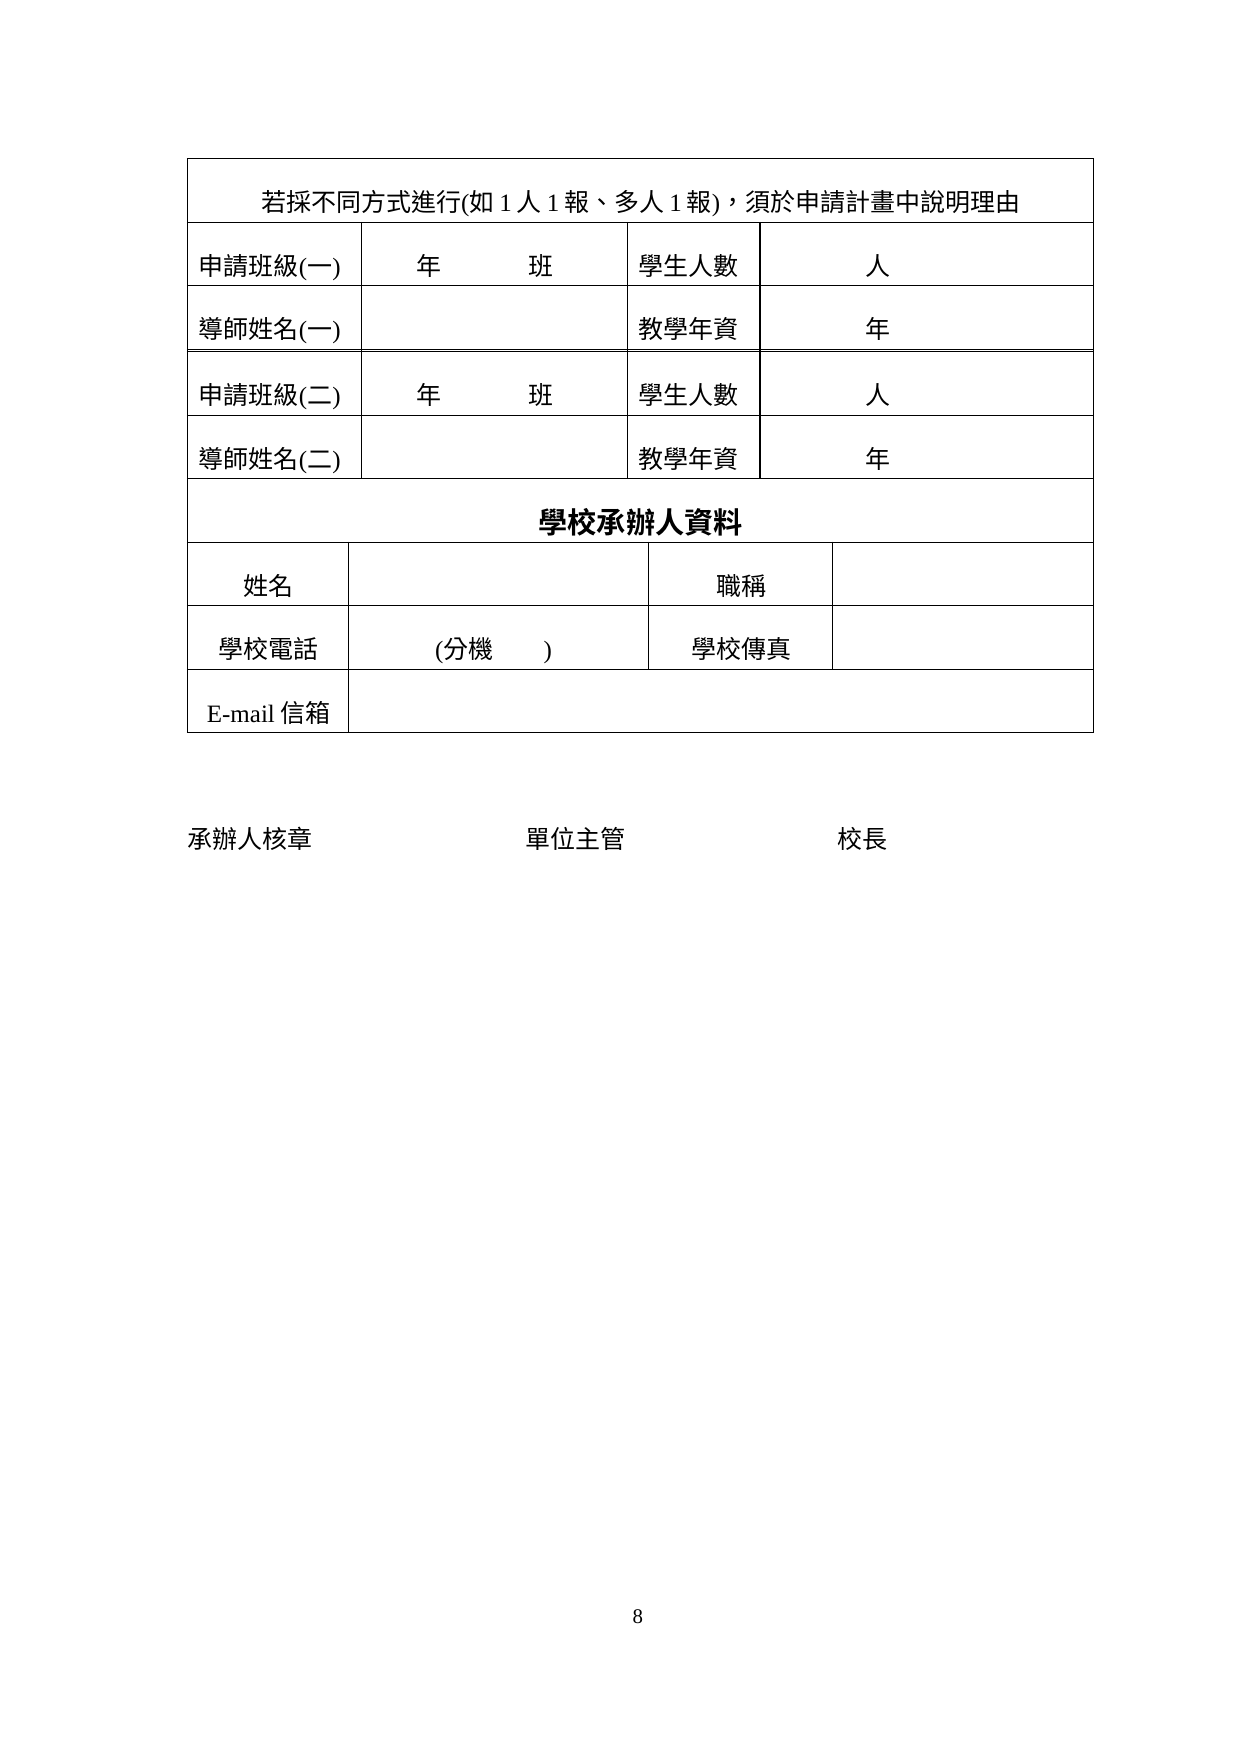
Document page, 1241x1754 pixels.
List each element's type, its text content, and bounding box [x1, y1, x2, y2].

table_cell 姓名 [188, 543, 348, 605]
table_cell 職稱 [649, 543, 832, 605]
table_cell 年 班 [362, 352, 627, 414]
table_cell (分機 ) [349, 606, 648, 669]
table_cell 年 [761, 286, 1093, 349]
table_cell [362, 416, 627, 478]
table_cell 申請班級(一) [188, 223, 361, 285]
table_cell 學校傳真 [649, 606, 832, 669]
table_cell 若採不同方式進行(如1人1報、多人1報)，須於申請計畫中說明理由 [188, 159, 1093, 222]
table_cell 申請班級(二) [188, 352, 361, 414]
table_cell 導師姓名(一) [188, 286, 361, 349]
table_cell 教學年資 [628, 286, 759, 349]
table_cell 學生人數 [628, 223, 759, 285]
text 承辦人核章 單位主管 校長 [187, 796, 1087, 858]
table_cell [362, 286, 627, 349]
table_cell 導師姓名(二) [188, 416, 361, 478]
table_cell 年 [761, 416, 1093, 478]
table_cell [349, 670, 1093, 732]
table_cell 人 [761, 223, 1093, 285]
table_cell [349, 543, 648, 605]
table_cell E-mail信箱 [188, 670, 348, 732]
table_cell [833, 606, 1093, 669]
table_cell 人 [761, 352, 1093, 414]
table_cell 學生人數 [628, 352, 759, 414]
table_cell 學校承辦人資料 [188, 479, 1093, 542]
table_cell 教學年資 [628, 416, 759, 478]
table_cell 學校電話 [188, 606, 348, 669]
table_cell [833, 543, 1093, 605]
table_cell 年 班 [362, 223, 627, 285]
